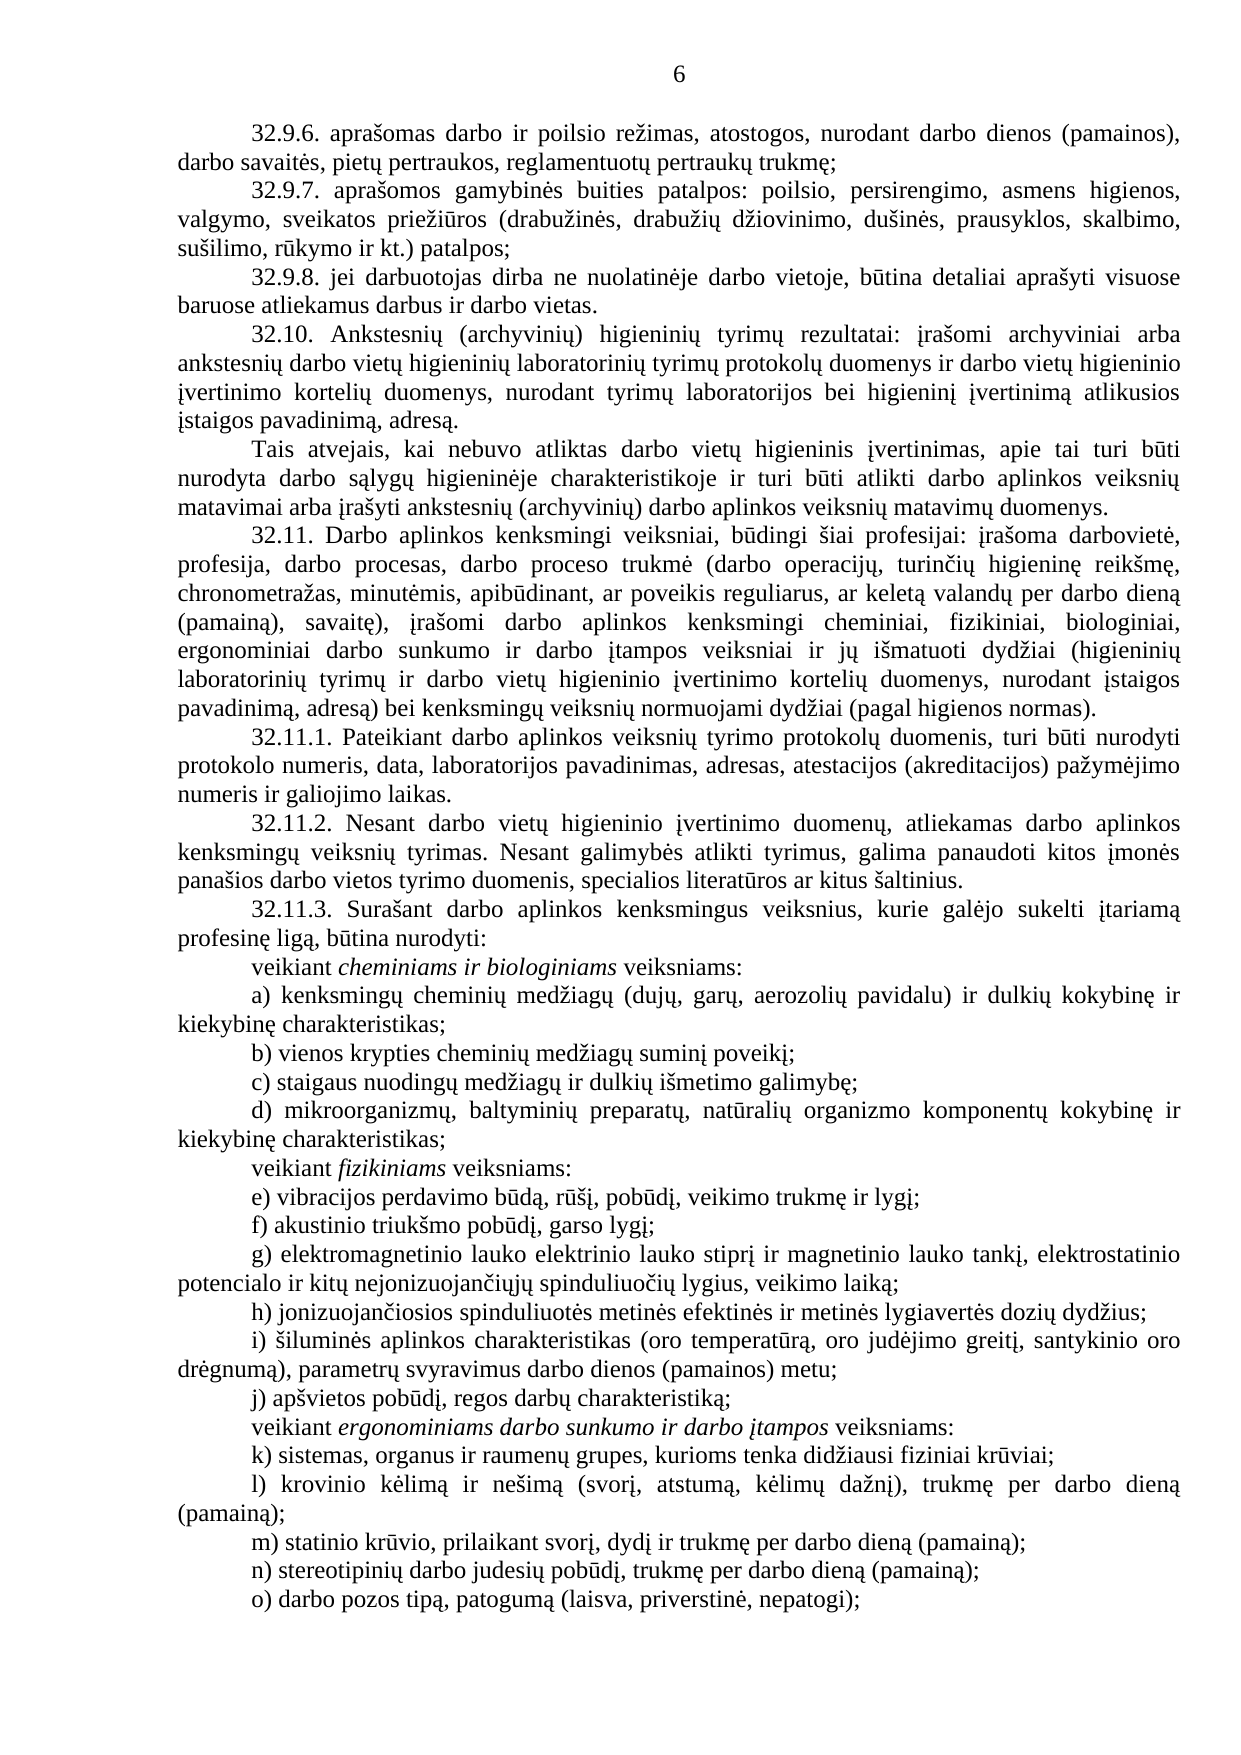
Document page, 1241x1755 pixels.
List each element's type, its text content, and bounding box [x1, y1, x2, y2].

text o) darbo pozos tipą, patogumą (laisva, priverstinė, nepatogi); [177, 1584, 1181, 1613]
text l) krovinio kėlimą ir nešimą (svorį, atstumą, kėlimų dažnį), trukmę per darbo dieną (pamainą); [177, 1469, 1181, 1527]
text j) apšvietos pobūdį, regos darbų charakteristiką; [177, 1383, 1181, 1412]
text k) sistemas, organus ir raumenų grupes, kurioms tenka didžiausi fiziniai krūviai; [177, 1441, 1181, 1469]
text h) jonizuojančiosios spinduliuotės metinės efektinės ir metinės lygiavertės dozių dydžius; [177, 1297, 1181, 1326]
text veikiant fizikiniams veiksniams: [177, 1153, 1181, 1182]
text 32.10. Ankstesnių (archyvinių) higieninių tyrimų rezultatai: įrašomi archyviniai arba ankstesnių darbo vietų higieninių laboratorinių tyrimų protokolų duomenys ir darbo vietų higieninio įvertinimo kortelių duomenys, nurodant tyrimų laboratorijos bei higieninį įvertinimą atlikusios įstaigos pavadinimą, adresą. [177, 319, 1181, 434]
text 32.9.8. jei darbuotojas dirba ne nuolatinėje darbo vietoje, būtina detaliai aprašyti visuose baruose atliekamus darbus ir darbo vietas. [177, 262, 1181, 319]
text i) šiluminės aplinkos charakteristikas (oro temperatūrą, oro judėjimo greitį, santykinio oro drėgnumą), parametrų svyravimus darbo dienos (pamainos) metu; [177, 1326, 1181, 1383]
text veikiant cheminiams ir biologiniams veiksniams: [177, 952, 1181, 981]
text 32.11. Darbo aplinkos kenksmingi veiksniai, būdingi šiai profesijai: įrašoma darbovietė, profesija, darbo procesas, darbo proceso trukmė (darbo operacijų, turinčių higieninę reikšmę, chronometražas, minutėmis, apibūdinant, ar poveikis reguliarus, ar keletą valandų per darbo dieną (pamainą), savaitę), įrašomi darbo aplinkos kenksmingi cheminiai, fizikiniai, biologiniai, ergonominiai darbo sunkumo ir darbo įtampos veiksniai ir jų išmatuoti dydžiai (higieninių laboratorinių tyrimų ir darbo vietų higieninio įvertinimo kortelių duomenys, nurodant įstaigos pavadinimą, adresą) bei kenksmingų veiksnių normuojami dydžiai (pagal higienos normas). [177, 521, 1181, 722]
text m) statinio krūvio, prilaikant svorį, dydį ir trukmę per darbo dieną (pamainą); [177, 1527, 1181, 1556]
text 32.11.1. Pateikiant darbo aplinkos veiksnių tyrimo protokolų duomenis, turi būti nurodyti protokolo numeris, data, laboratorijos pavadinimas, adresas, atestacijos (akreditacijos) pažymėjimo numeris ir galiojimo laikas. [177, 722, 1181, 808]
text e) vibracijos perdavimo būdą, rūšį, pobūdį, veikimo trukmę ir lygį; [177, 1182, 1181, 1211]
text b) vienos krypties cheminių medžiagų suminį poveikį; [177, 1038, 1181, 1067]
text f) akustinio triukšmo pobūdį, garso lygį; [177, 1211, 1181, 1239]
text c) staigaus nuodingų medžiagų ir dulkių išmetimo galimybę; [177, 1067, 1181, 1096]
text Tais atvejais, kai nebuvo atliktas darbo vietų higieninis įvertinimas, apie tai turi būti nurodyta darbo sąlygų higieninėje charakteristikoje ir turi būti atlikti darbo aplinkos veiksnių matavimai arba įrašyti ankstesnių (archyvinių) darbo aplinkos veiksnių matavimų duomenys. [177, 434, 1181, 521]
text n) stereotipinių darbo judesių pobūdį, trukmę per darbo dieną (pamainą); [177, 1556, 1181, 1584]
text a) kenksmingų cheminių medžiagų (dujų, garų, aerozolių pavidalu) ir dulkių kokybinę ir kiekybinę charakteristikas; [177, 981, 1181, 1038]
text 32.11.3. Surašant darbo aplinkos kenksmingus veiksnius, kurie galėjo sukelti įtariamą profesinę ligą, būtina nurodyti: [177, 894, 1181, 952]
text g) elektromagnetinio lauko elektrinio lauko stiprį ir magnetinio lauko tankį, elektrostatinio potencialo ir kitų nejonizuojančiųjų spinduliuočių lygius, veikimo laiką; [177, 1239, 1181, 1297]
text 32.11.2. Nesant darbo vietų higieninio įvertinimo duomenų, atliekamas darbo aplinkos kenksmingų veiksnių tyrimas. Nesant galimybės atlikti tyrimus, galima panaudoti kitos įmonės panašios darbo vietos tyrimo duomenis, specialios literatūros ar kitus šaltinius. [177, 808, 1181, 894]
text veikiant ergonominiams darbo sunkumo ir darbo įtampos veiksniams: [177, 1412, 1181, 1441]
text 32.9.7. aprašomos gamybinės buities patalpos: poilsio, persirengimo, asmens higienos, valgymo, sveikatos priežiūros (drabužinės, drabužių džiovinimo, dušinės, prausyklos, skalbimo, sušilimo, rūkymo ir kt.) patalpos; [177, 176, 1181, 262]
text d) mikroorganizmų, baltyminių preparatų, natūralių organizmo komponentų kokybinę ir kiekybinę charakteristikas; [177, 1096, 1181, 1153]
text 32.9.6. aprašomas darbo ir poilsio režimas, atostogos, nurodant darbo dienos (pamainos), darbo savaitės, pietų pertraukos, reglamentuotų pertraukų trukmę; [177, 118, 1181, 176]
